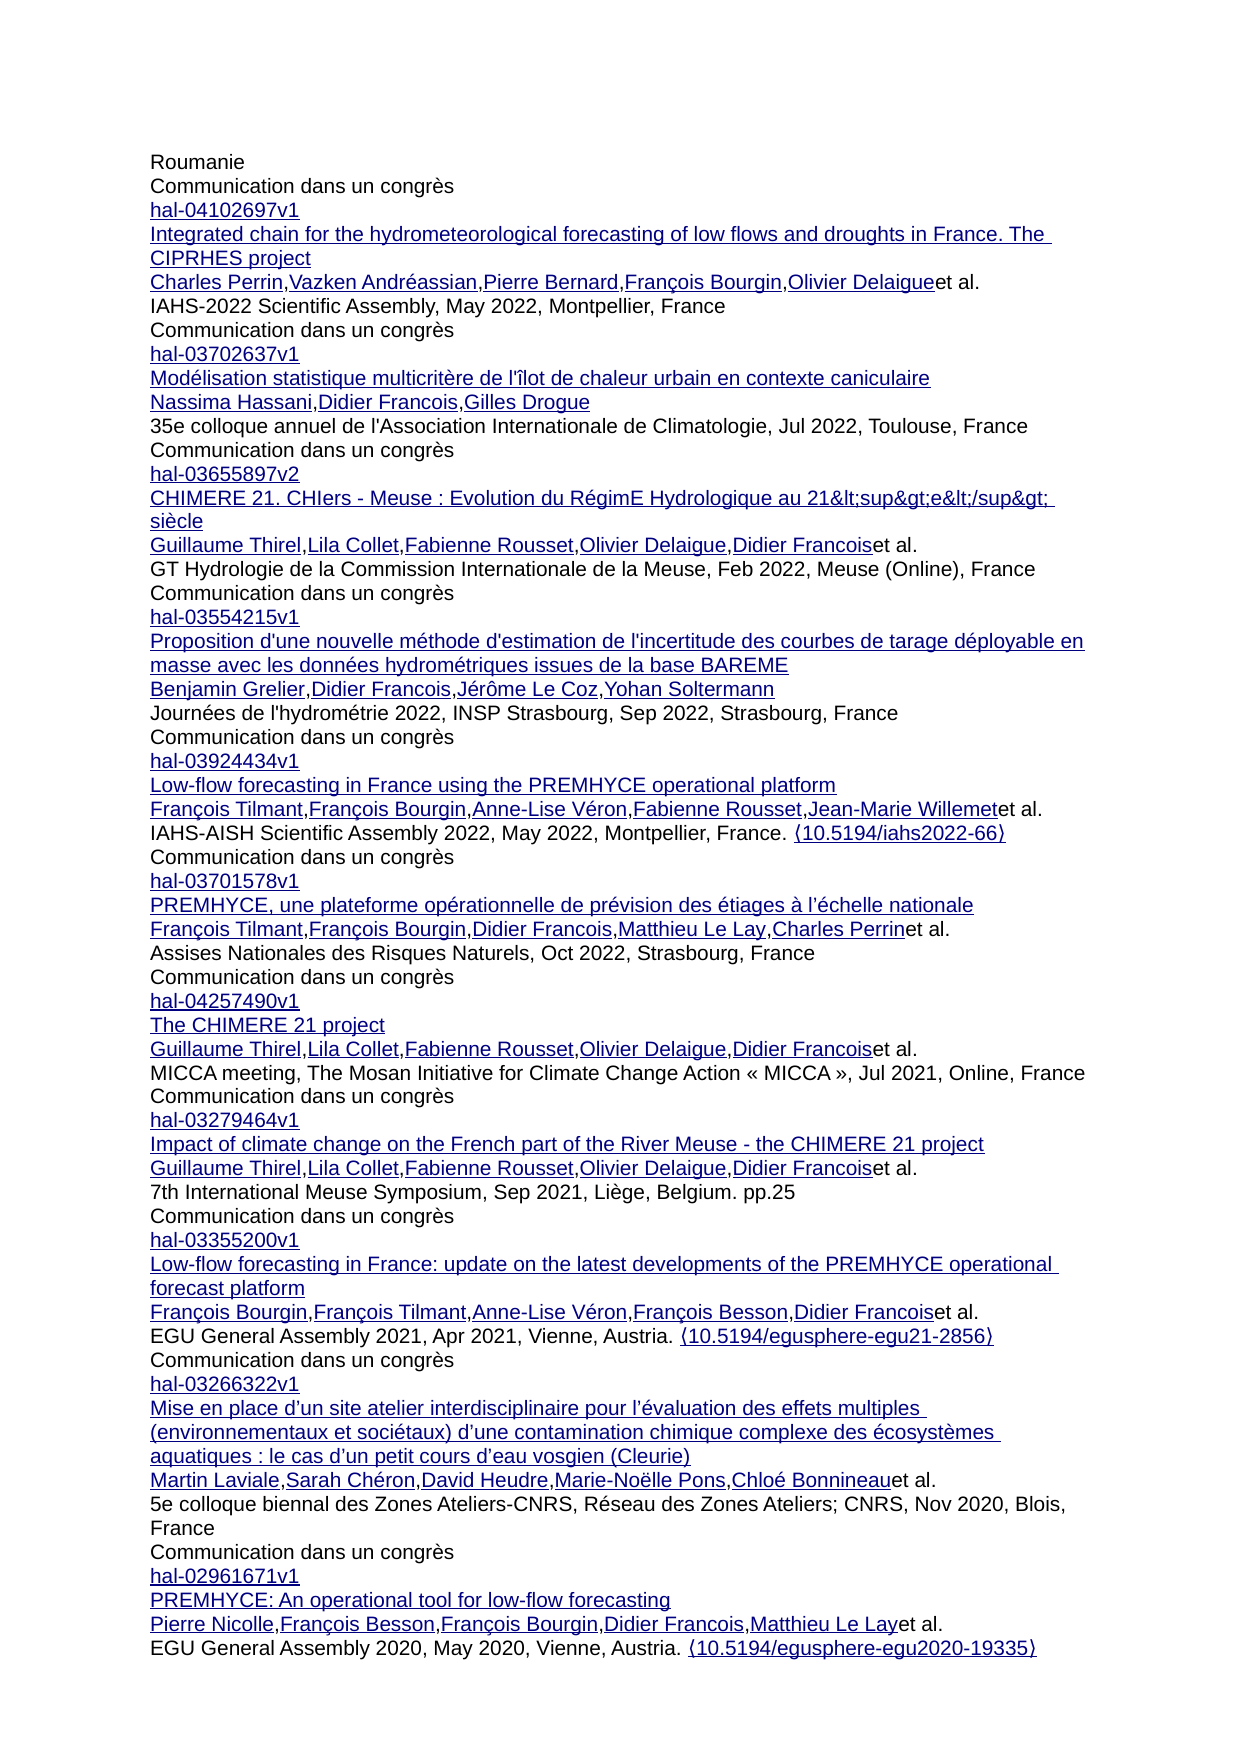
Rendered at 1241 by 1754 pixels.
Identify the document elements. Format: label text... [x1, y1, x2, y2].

table_cell CHIMERE 21. CHIers - Meuse : Evolution du RégimE Hydrologique au 21&lt;sup&gt;e&lt;/sup&gt; siècle Guillaume Thirel,Lila Collet,Fabienne Rousset,Olivier Delaigue,Didier Francoiset al. GT Hydrologie de la Commission Internationale de la Meuse, Feb 2022, Meuse (Online), France Communication dans un congrès hal-03554215v1 [150, 485, 1090, 629]
table_cell PREMHYCE, une plateforme opérationnelle de prévision des étiages à l’échelle nationale François Tilmant,François Bourgin,Didier Francois,Matthieu Le Lay,Charles Perrinet al. Assises Nationales des Risques Naturels, Oct 2022, Strasbourg, France Communication dans un congrès hal-04257490v1 [150, 893, 1090, 1012]
table_cell The CHIMERE 21 project Guillaume Thirel,Lila Collet,Fabienne Rousset,Olivier Delaigue,Didier Francoiset al. MICCA meeting, The Mosan Initiative for Climate Change Action « MICCA », Jul 2021, Online, France Communication dans un congrès hal-03279464v1 [150, 1013, 1090, 1132]
table_cell Proposition d'une nouvelle méthode d'estimation de l'incertitude des courbes de tarage déployable en masse avec les données hydrométriques issues de la base BAREME Benjamin Grelier,Didier Francois,Jérôme Le Coz,Yohan Soltermann Journées de l'hydrométrie 2022, INSP Strasbourg, Sep 2022, Strasbourg, France Communication dans un congrès hal-03924434v1 [150, 629, 1090, 773]
table_cell Impact of climate change on the French part of the River Meuse - the CHIMERE 21 project Guillaume Thirel,Lila Collet,Fabienne Rousset,Olivier Delaigue,Didier Francoiset al. 7th International Meuse Symposium, Sep 2021, Liège, Belgium. pp.25 Communication dans un congrès hal-03355200v1 [150, 1132, 1090, 1252]
table_cell Integrated chain for the hydrometeorological forecasting of low flows and droughts in France. The CIPRHES project Charles Perrin,Vazken Andréassian,Pierre Bernard,François Bourgin,Olivier Delaigueet al. IAHS-2022 Scientific Assembly, May 2022, Montpellier, France Communication dans un congrès hal-03702637v1 [150, 222, 1090, 366]
table_cell Roumanie Communication dans un congrès hal-04102697v1 [150, 150, 1090, 222]
table_cell Low-flow forecasting in France using the PREMHYCE operational platform François Tilmant,François Bourgin,Anne-Lise Véron,Fabienne Rousset,Jean-Marie Willemetet al. IAHS-AISH Scientific Assembly 2022, May 2022, Montpellier, France. ⟨10.5194/iahs2022-66⟩ Communication dans un congrès hal-03701578v1 [150, 773, 1090, 893]
table_cell Low-flow forecasting in France: update on the latest developments of the PREMHYCE operational forecast platform François Bourgin,François Tilmant,Anne-Lise Véron,François Besson,Didier Francoiset al. EGU General Assembly 2021, Apr 2021, Vienne, Austria. ⟨10.5194/egusphere-egu21-2856⟩ Communication dans un congrès hal-03266322v1 [150, 1252, 1090, 1396]
table_cell PREMHYCE: An operational tool for low-flow forecasting Pierre Nicolle,François Besson,François Bourgin,Didier Francois,Matthieu Le Layet al. EGU General Assembly 2020, May 2020, Vienne, Austria. ⟨10.5194/egusphere-egu2020-19335⟩ [150, 1588, 1090, 1659]
table_cell Mise en place d’un site atelier interdisciplinaire pour l’évaluation des effets multiples (environnementaux et sociétaux) d’une contamination chimique complexe des écosystèmes aquatiques : le cas d’un petit cours d’eau vosgien (Cleurie) Martin Laviale,Sarah Chéron,David Heudre,Marie-Noëlle Pons,Chloé Bonnineauet al. 5e colloque biennal des Zones Ateliers-CNRS, Réseau des Zones Ateliers; CNRS, Nov 2020, Blois, France Communication dans un congrès hal-02961671v1 [150, 1396, 1090, 1587]
table_cell Modélisation statistique multicritère de l'îlot de chaleur urbain en contexte caniculaire Nassima Hassani,Didier Francois,Gilles Drogue 35e colloque annuel de l'Association Internationale de Climatologie, Jul 2022, Toulouse, France Communication dans un congrès hal-03655897v2 [150, 366, 1090, 485]
